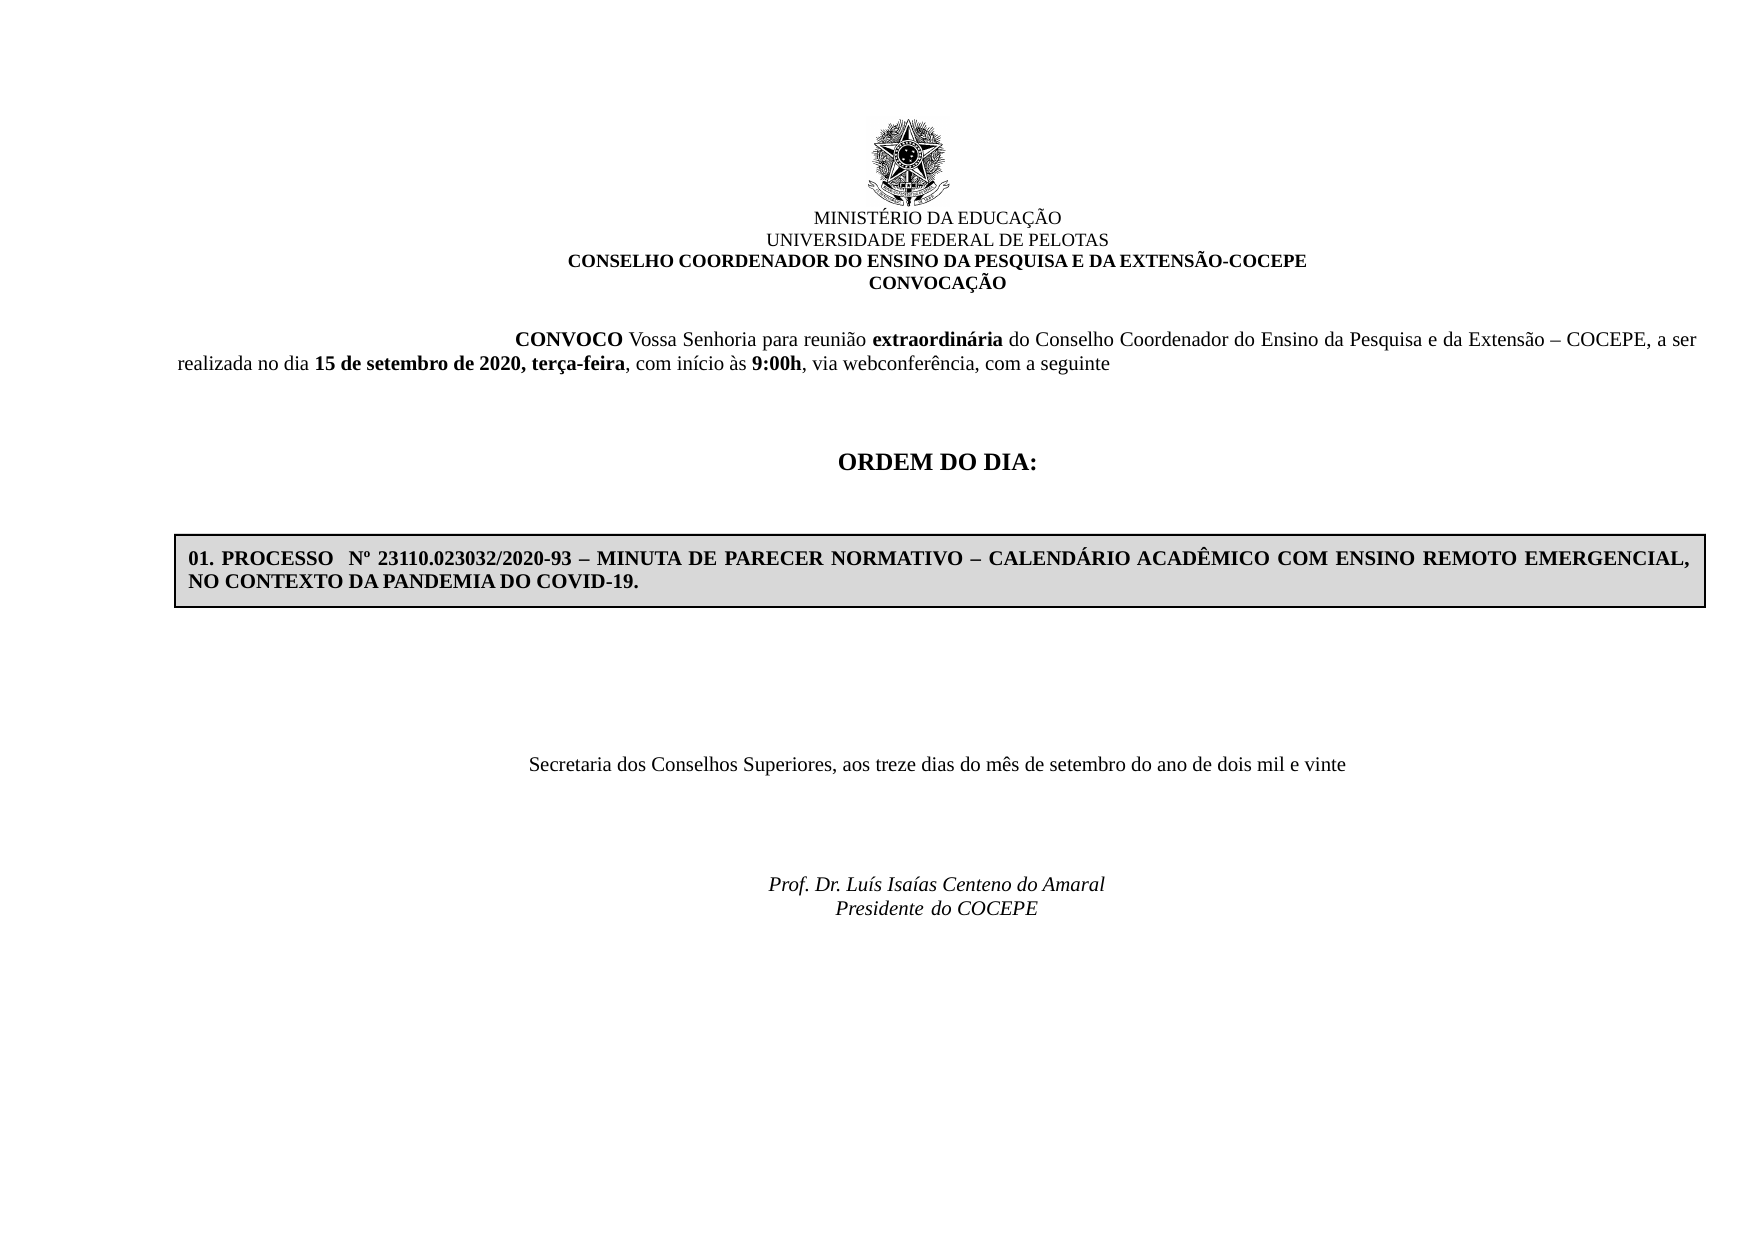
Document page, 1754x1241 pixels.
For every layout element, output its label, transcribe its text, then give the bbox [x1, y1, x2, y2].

text Secretaria dos Conselhos Superiores, aos treze dias do mês de setembro do ano de dois mil e vinte [177, 752, 1698, 776]
text Presidente do COCEPE [183, 896, 1692, 920]
text ORDEM DO DIA: [177, 447, 1698, 476]
text CONVOCAÇÃO [177, 272, 1698, 293]
text UNIVERSIDADE FEDERAL DE PELOTAS [177, 229, 1698, 250]
text 01. PROCESSO Nº 23110.023032/2020-93 – MINUTA DE PARECER NORMATIVO – CALENDÁRIO ACADÊMICO COM ENSINO REMOTO EMERGENCIAL, NO CONTEXTO DA PANDEMIA DO COVID-19. [176, 536, 1704, 606]
text CONSELHO COORDENADOR DO ENSINO DA PESQUISA E DA EXTENSÃO-COCEPE [177, 250, 1698, 272]
text Prof. Dr. Luís Isaías Centeno do Amaral [183, 872, 1692, 896]
text MINISTÉRIO DA EDUCAÇÃO [177, 207, 1698, 229]
text CONVOCO Vossa Senhoria para reunião extraordinária do Conselho Coordenador do Ensino da Pesquisa e da Extensão – COCEPE, a ser realizada no dia 15 de setembro de 2020, terça-feira, com início às 9:00h, via webconferência, com a seguinte [177, 327, 1698, 375]
